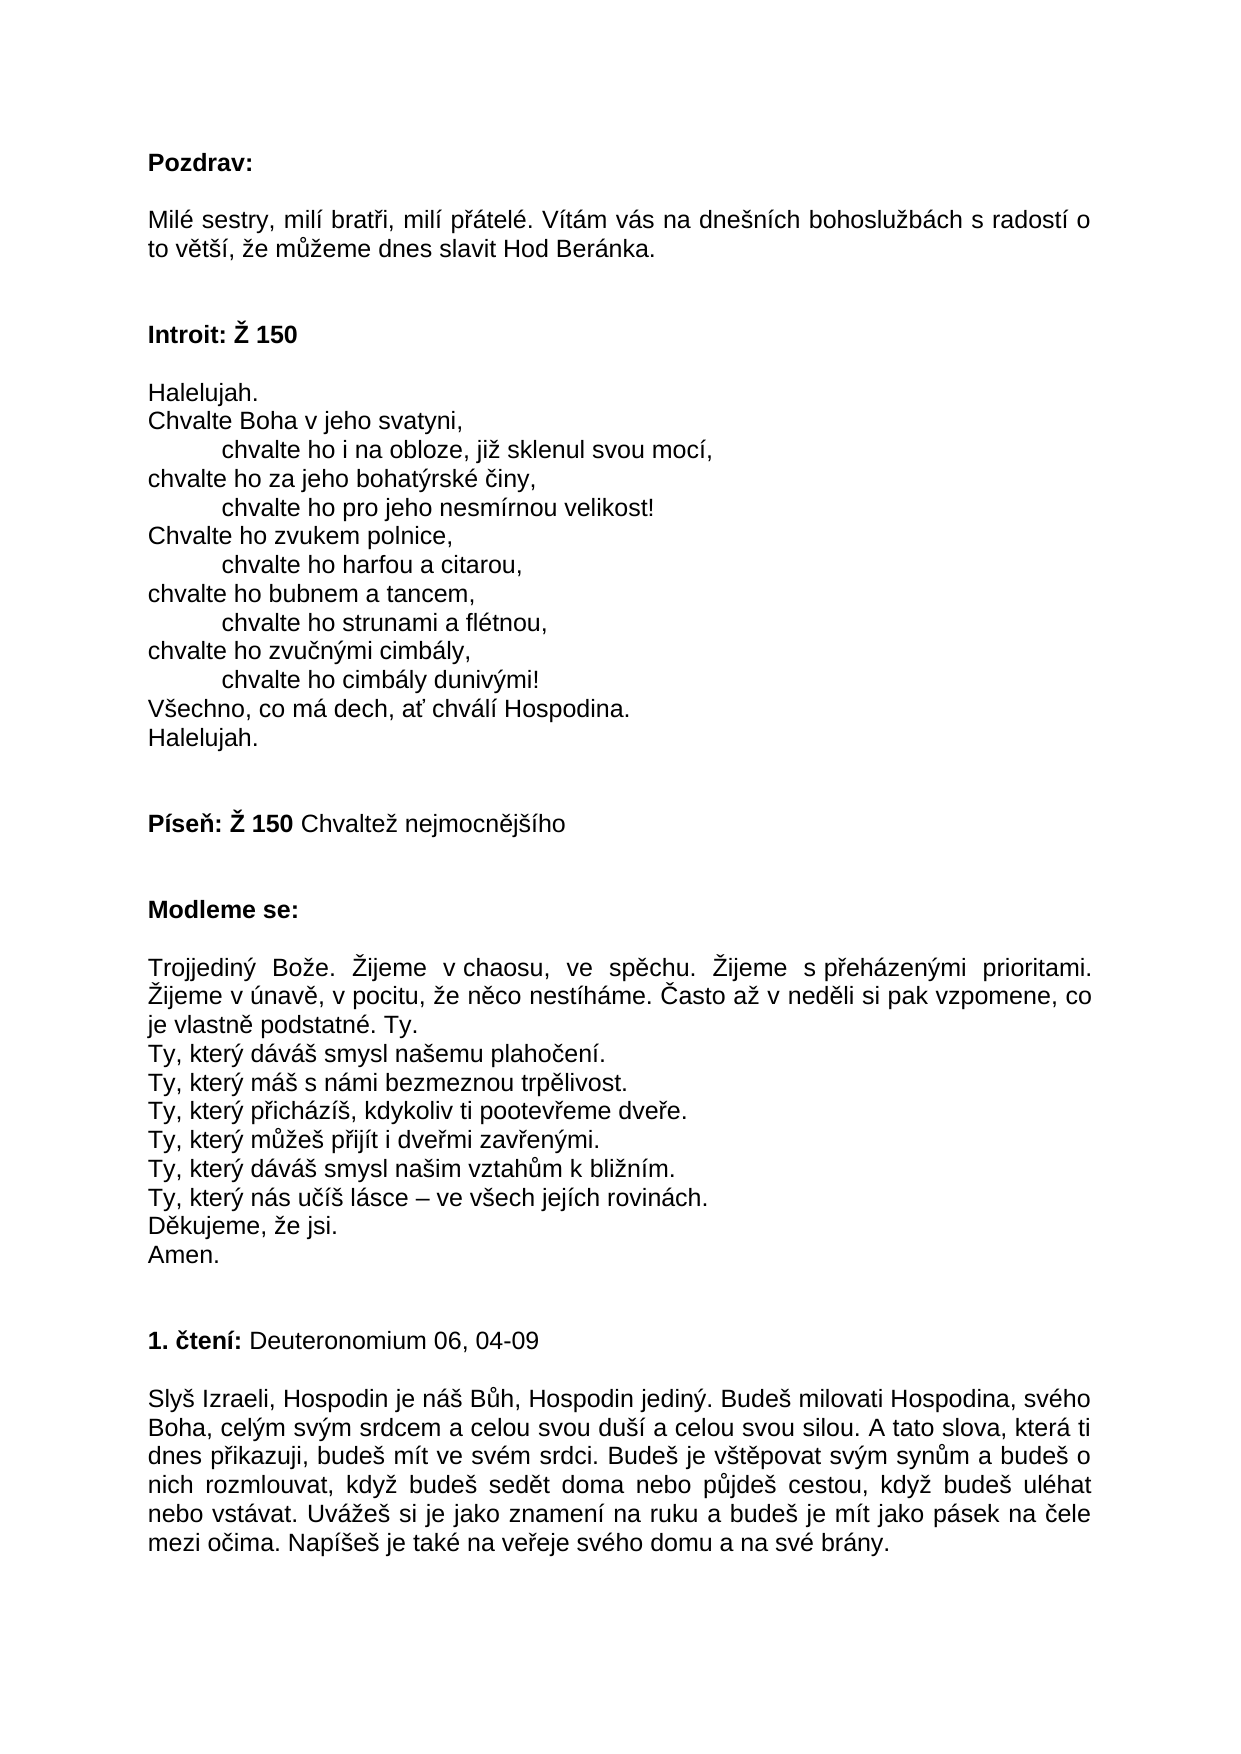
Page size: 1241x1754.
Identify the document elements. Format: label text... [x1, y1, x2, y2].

text chvalte ho harfou a citarou, [148, 550, 1093, 579]
text chvalte ho pro jeho nesmírnou velikost! [148, 493, 1093, 521]
text chvalte ho cimbály dunivými! [148, 665, 1093, 694]
text chvalte ho zvučnými cimbály, [148, 636, 1093, 665]
text Všechno, co má dech, ať chválí Hospodina. [148, 694, 1093, 723]
text Trojjediný Bože. Žijeme v chaosu, ve spěchu. Žijeme s přeházenými prioritami. Žijeme v únavě, v pocitu, že něco nestíháme. Často až v neděli si pak vzpomene, co je vlastně podstatné. Ty. [148, 953, 1093, 1039]
text chvalte ho bubnem a tancem, [148, 579, 1093, 608]
text Ty, který dáváš smysl našim vztahům k bližním. [148, 1154, 1093, 1183]
text Ty, který máš s námi bezmeznou trpělivost. [148, 1068, 1093, 1096]
text Introit: Ž 150 [148, 320, 1093, 349]
text chvalte ho za jeho bohatýrské činy, [148, 464, 1093, 493]
text Chvalte ho zvukem polnice, [148, 521, 1093, 550]
text chvalte ho strunami a flétnou, [148, 608, 1093, 636]
text Milé sestry, milí bratři, milí přátelé. Vítám vás na dnešních bohoslužbách s radostí o to větší, že můžeme dnes slavit Hod Beránka. [148, 205, 1093, 263]
text chvalte ho i na obloze, již sklenul svou mocí, [148, 435, 1093, 464]
text Amen. [148, 1240, 1093, 1269]
text Ty, který můžeš přijít i dveřmi zavřenými. [148, 1125, 1093, 1154]
text Píseň: Ž 150 Chvaltež nejmocnějšího [148, 809, 1093, 838]
text Halelujah. [148, 723, 1093, 751]
text Ty, který dáváš smysl našemu plahočení. [148, 1039, 1093, 1068]
text Pozdrav: [148, 148, 1093, 176]
text Slyš Izraeli, Hospodin je náš Bůh, Hospodin jediný. Budeš milovati Hospodina, svého Boha, celým svým srdcem a celou svou duší a celou svou silou. A tato slova, která ti dnes přikazuji, budeš mít ve svém srdci. Budeš je vštěpovat svým synům a budeš o nich rozmlouvat, když budeš sedět doma nebo půjdeš cestou, když budeš uléhat nebo vstávat. Uvážeš si je jako znamení na ruku a budeš je mít jako pásek na čele mezi očima. Napíšeš je také na veřeje svého domu a na své brány. [148, 1384, 1093, 1556]
text Modleme se: [148, 895, 1093, 924]
text Ty, který přicházíš, kdykoliv ti pootevřeme dveře. [148, 1096, 1093, 1125]
text Ty, který nás učíš lásce – ve všech jejích rovinách. [148, 1183, 1093, 1211]
text Děkujeme, že jsi. [148, 1211, 1093, 1240]
text Halelujah. [148, 378, 1093, 406]
text 1. čtení: Deuteronomium 06, 04-09 [148, 1326, 1093, 1355]
text Chvalte Boha v jeho svatyni, [148, 406, 1093, 435]
